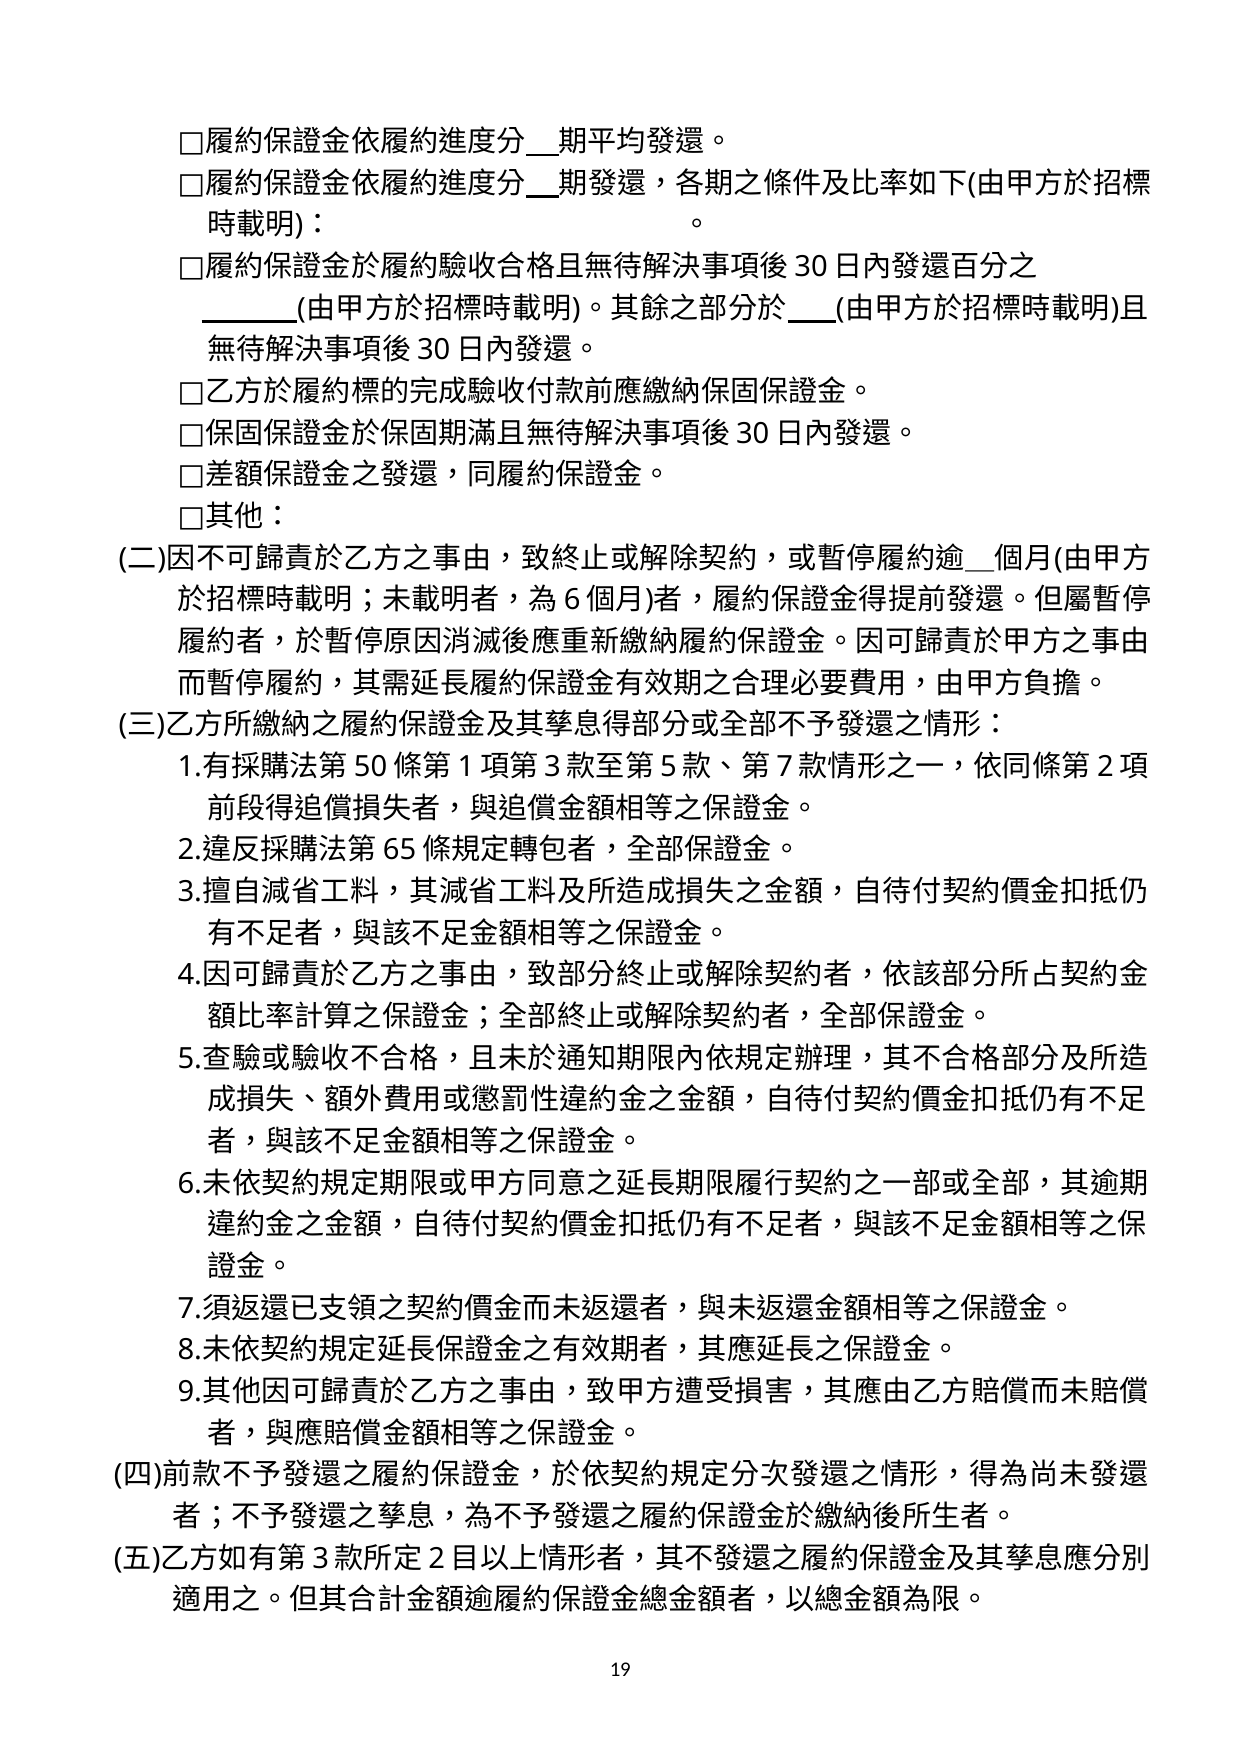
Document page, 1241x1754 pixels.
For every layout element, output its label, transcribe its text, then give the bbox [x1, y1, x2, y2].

text 9.其他因可歸責於乙方之事由，致甲方遭受損害，其應由乙方賠償而未賠償者，與應賠償金額相等之保證金。 [177, 1368, 1149, 1451]
text (二)因不可歸責於乙方之事由，致終止或解除契約，或暫停履約逾＿個月(由甲方於招標時載明；未載明者，為6個月)者，履約保證金得提前發還。但屬暫停履約者，於暫停原因消滅後應重新繳納履約保證金。因可歸責於甲方之事由而暫停履約，其需延長履約保證金有效期之合理必要費用，由甲方負擔。 [118, 535, 1152, 701]
text □履約保證金依履約進度分 期平均發還。 [177, 118, 1152, 160]
text □差額保證金之發還，同履約保證金。 [177, 451, 1149, 493]
text 2.違反採購法第65條規定轉包者，全部保證金。 [177, 826, 1149, 868]
text 3.擅自減省工料，其減省工料及所造成損失之金額，自待付契約價金扣抵仍有不足者，與該不足金額相等之保證金。 [177, 868, 1149, 951]
text □保固保證金於保固期滿且無待解決事項後30日內發還。 [177, 410, 1149, 451]
text 5.查驗或驗收不合格，且未於通知期限內依規定辦理，其不合格部分及所造成損失、額外費用或懲罰性違約金之金額，自待付契約價金扣抵仍有不足者，與該不足金額相等之保證金。 [177, 1035, 1149, 1160]
text 7.須返還已支領之契約價金而未返還者，與未返還金額相等之保證金。 [177, 1285, 1149, 1326]
text (由甲方於招標時載明)。其餘之部分於 (由甲方於招標時載明)且無待解決事項後30日內發還。 [177, 285, 1149, 368]
text (四)前款不予發還之履約保證金，於依契約規定分次發還之情形，得為尚未發還者；不予發還之孳息，為不予發還之履約保證金於繳納後所生者。 [114, 1451, 1152, 1535]
text (五)乙方如有第3款所定2目以上情形者，其不發還之履約保證金及其孳息應分別適用之。但其合計金額逾履約保證金總金額者，以總金額為限。 [114, 1535, 1152, 1618]
text □履約保證金依履約進度分 期發還，各期之條件及比率如下(由甲方於招標時載明)： 。 [177, 160, 1152, 243]
text (三)乙方所繳納之履約保證金及其孳息得部分或全部不予發還之情形： [118, 701, 1152, 743]
text □其他： [177, 493, 1149, 535]
text □履約保證金於履約驗收合格且無待解決事項後30日內發還百分之 [177, 243, 1149, 285]
text 4.因可歸責於乙方之事由，致部分終止或解除契約者，依該部分所占契約金額比率計算之保證金；全部終止或解除契約者，全部保證金。 [177, 951, 1149, 1035]
text 1.有採購法第50條第1項第3款至第5款、第7款情形之一，依同條第2項前段得追償損失者，與追償金額相等之保證金。 [177, 743, 1149, 826]
text □乙方於履約標的完成驗收付款前應繳納保固保證金。 [177, 368, 1149, 410]
text 8.未依契約規定延長保證金之有效期者，其應延長之保證金。 [177, 1326, 1149, 1368]
text 6.未依契約規定期限或甲方同意之延長期限履行契約之一部或全部，其逾期違約金之金額，自待付契約價金扣抵仍有不足者，與該不足金額相等之保證金。 [177, 1160, 1149, 1285]
